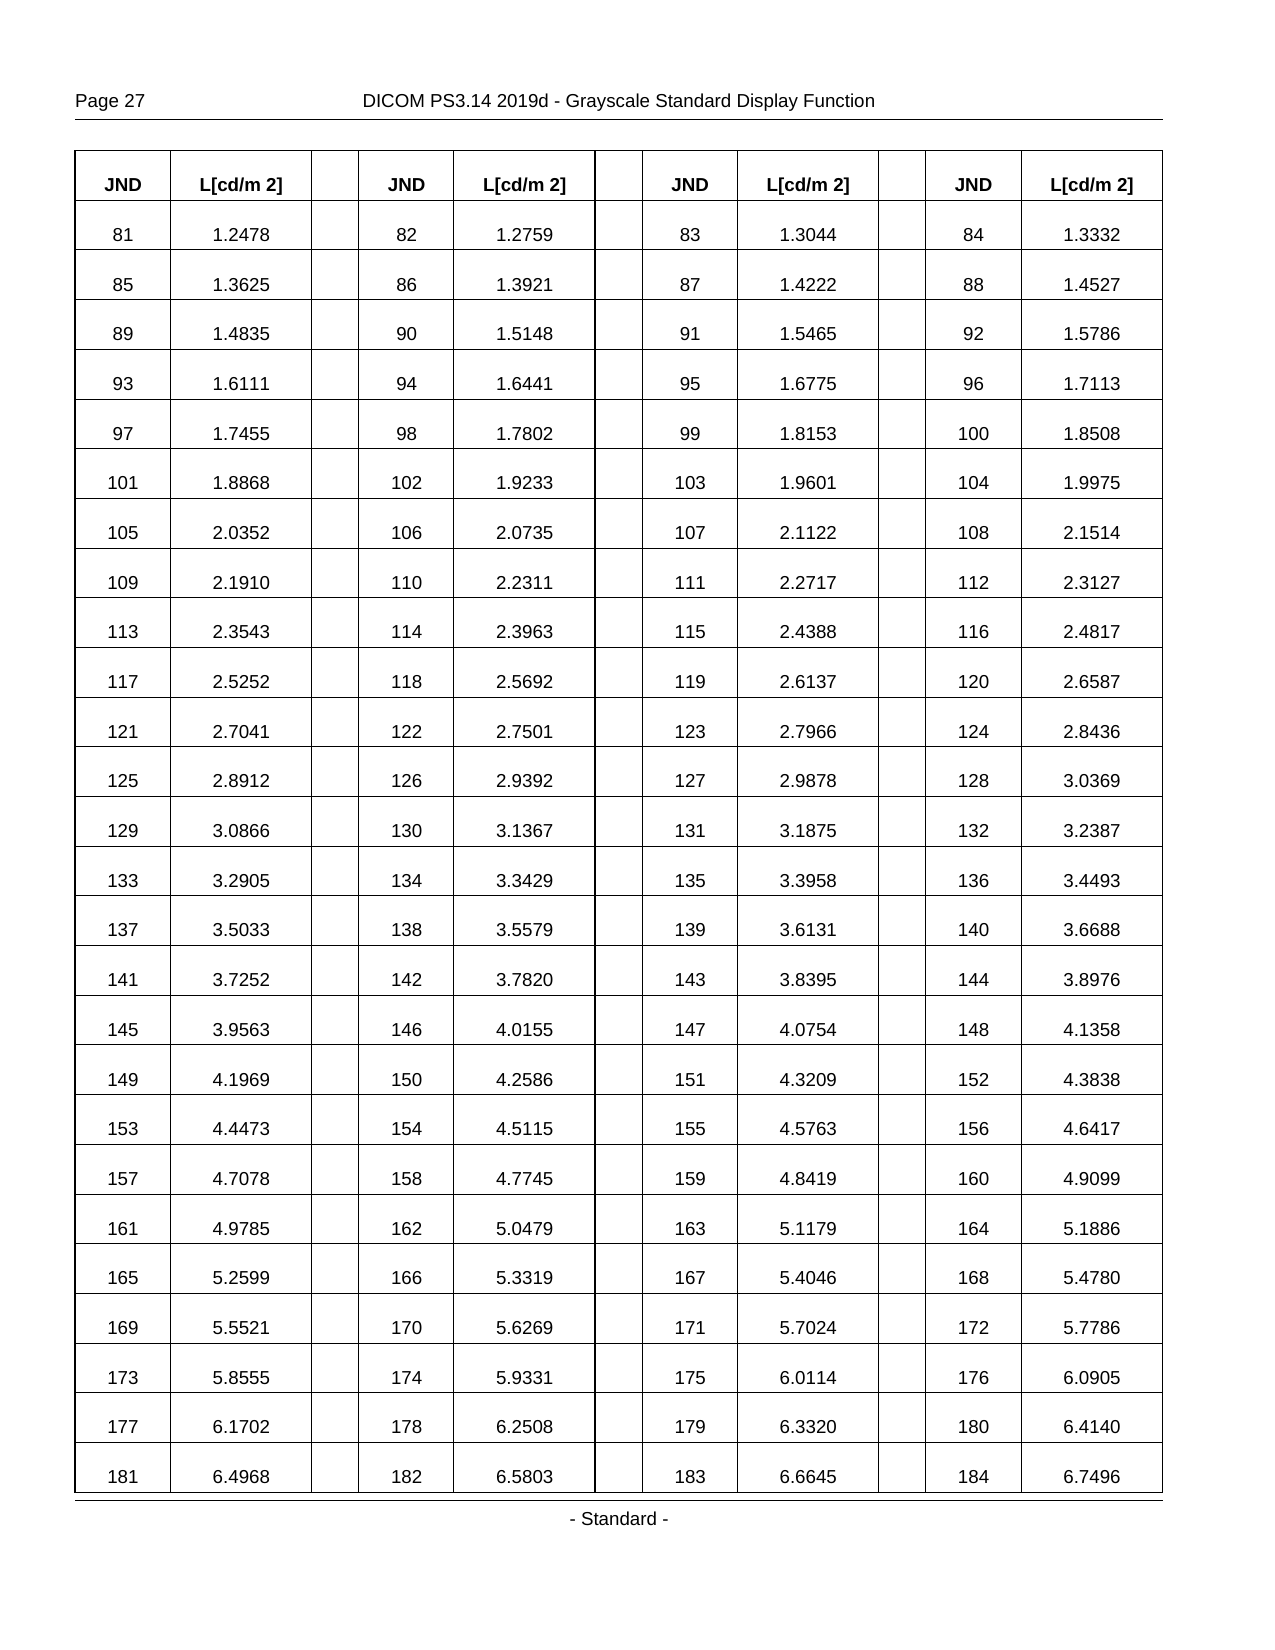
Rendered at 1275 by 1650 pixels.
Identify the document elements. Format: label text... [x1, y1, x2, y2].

table_cell [596, 300, 642, 349]
table_cell 6.2508 [454, 1393, 594, 1442]
table_cell 147 [643, 996, 737, 1044]
table_cell 2.9392 [454, 747, 594, 796]
table_cell 91 [643, 300, 737, 349]
table_cell [312, 1244, 358, 1293]
table_cell [312, 449, 358, 498]
table_cell 1.2478 [171, 201, 311, 249]
table_cell 152 [926, 1045, 1021, 1094]
table_cell 4.8419 [738, 1145, 878, 1193]
table_cell 104 [926, 449, 1021, 498]
table_cell 6.5803 [454, 1443, 594, 1492]
table_cell [596, 449, 642, 498]
table_header L[cd/m 2] [738, 151, 878, 200]
table_cell 133 [76, 847, 170, 895]
table_cell 98 [359, 400, 453, 448]
table_cell 183 [643, 1443, 737, 1492]
table_cell 109 [76, 549, 170, 597]
table_cell [312, 1195, 358, 1243]
table_cell [879, 946, 925, 995]
table_cell 119 [643, 648, 737, 697]
table_cell 179 [643, 1393, 737, 1442]
table_cell 2.2311 [454, 549, 594, 597]
table_cell 5.7024 [738, 1294, 878, 1342]
table_cell 3.7252 [171, 946, 311, 995]
table_cell 5.1179 [738, 1195, 878, 1243]
table_cell 3.7820 [454, 946, 594, 995]
table_cell [596, 648, 642, 697]
table_cell 89 [76, 300, 170, 349]
table_cell 92 [926, 300, 1021, 349]
table_cell [879, 1294, 925, 1342]
table_cell 5.1886 [1022, 1195, 1162, 1243]
table_cell [596, 1294, 642, 1342]
table_cell [596, 1145, 642, 1193]
table_cell [596, 847, 642, 895]
table_cell 2.4388 [738, 598, 878, 647]
table_cell 4.1969 [171, 1045, 311, 1094]
table_cell 84 [926, 201, 1021, 249]
table_cell 1.3332 [1022, 201, 1162, 249]
table_cell [596, 896, 642, 945]
table_cell [312, 1344, 358, 1392]
table_cell [596, 1095, 642, 1144]
table_cell [596, 350, 642, 398]
table_header [879, 151, 925, 200]
table_cell 5.4780 [1022, 1244, 1162, 1293]
table_cell 2.1910 [171, 549, 311, 597]
table_cell 180 [926, 1393, 1021, 1442]
table_cell 1.9233 [454, 449, 594, 498]
table_cell 160 [926, 1145, 1021, 1193]
table_cell 108 [926, 499, 1021, 547]
table_cell [879, 698, 925, 746]
table_cell [312, 598, 358, 647]
table_cell [879, 1195, 925, 1243]
table_cell 4.7745 [454, 1145, 594, 1193]
table_cell 137 [76, 896, 170, 945]
table_cell 99 [643, 400, 737, 448]
table_cell 121 [76, 698, 170, 746]
table_cell 146 [359, 996, 453, 1044]
table_cell [312, 946, 358, 995]
table_cell [312, 549, 358, 597]
table_cell 171 [643, 1294, 737, 1342]
table_cell 88 [926, 250, 1021, 299]
table_cell 149 [76, 1045, 170, 1094]
table_cell 138 [359, 896, 453, 945]
table_cell [879, 201, 925, 249]
table_cell [312, 1393, 358, 1442]
table_cell 135 [643, 847, 737, 895]
table_cell [879, 250, 925, 299]
table_cell 2.7501 [454, 698, 594, 746]
table_cell 157 [76, 1145, 170, 1193]
table_cell 118 [359, 648, 453, 697]
table_cell [312, 499, 358, 547]
table_cell 2.3127 [1022, 549, 1162, 597]
table_cell 167 [643, 1244, 737, 1293]
table_cell 2.6137 [738, 648, 878, 697]
table_cell 5.4046 [738, 1244, 878, 1293]
table_cell [312, 1145, 358, 1193]
table_cell 150 [359, 1045, 453, 1094]
table_cell 140 [926, 896, 1021, 945]
table_cell 177 [76, 1393, 170, 1442]
table_cell [879, 1145, 925, 1193]
table_cell 1.3625 [171, 250, 311, 299]
table_cell 141 [76, 946, 170, 995]
table_cell 115 [643, 598, 737, 647]
table_cell 172 [926, 1294, 1021, 1342]
table_cell 1.5786 [1022, 300, 1162, 349]
table_cell [312, 1095, 358, 1144]
table_cell 5.5521 [171, 1294, 311, 1342]
table_header [312, 151, 358, 200]
table_cell 3.9563 [171, 996, 311, 1044]
table_cell 3.6131 [738, 896, 878, 945]
table_cell 3.3429 [454, 847, 594, 895]
table_cell 110 [359, 549, 453, 597]
table_cell 4.1358 [1022, 996, 1162, 1044]
table_cell [596, 698, 642, 746]
table_cell 5.7786 [1022, 1294, 1162, 1342]
table_cell 2.7966 [738, 698, 878, 746]
table_cell 122 [359, 698, 453, 746]
table_cell 2.3963 [454, 598, 594, 647]
table_cell 169 [76, 1294, 170, 1342]
table_cell 1.3044 [738, 201, 878, 249]
table_cell 174 [359, 1344, 453, 1392]
table_cell [879, 896, 925, 945]
table_cell 154 [359, 1095, 453, 1144]
table_cell [596, 549, 642, 597]
table_cell [312, 201, 358, 249]
table_cell [879, 499, 925, 547]
table_cell [596, 400, 642, 448]
table_cell 2.9878 [738, 747, 878, 796]
table_cell 2.5692 [454, 648, 594, 697]
table_cell 6.0905 [1022, 1344, 1162, 1392]
table_cell 1.5465 [738, 300, 878, 349]
table_header JND [76, 151, 170, 200]
table_cell 1.6775 [738, 350, 878, 398]
table_cell 6.3320 [738, 1393, 878, 1442]
table_cell 151 [643, 1045, 737, 1094]
table_cell [312, 300, 358, 349]
table_cell [596, 747, 642, 796]
table_header [596, 151, 642, 200]
table_cell [596, 1443, 642, 1492]
table_cell [596, 250, 642, 299]
table_cell 2.8912 [171, 747, 311, 796]
table_cell 2.3543 [171, 598, 311, 647]
table_cell [879, 549, 925, 597]
table_cell 148 [926, 996, 1021, 1044]
table_cell 3.0369 [1022, 747, 1162, 796]
table_cell 81 [76, 201, 170, 249]
table_cell 139 [643, 896, 737, 945]
table_cell 164 [926, 1195, 1021, 1243]
table_cell 3.3958 [738, 847, 878, 895]
table_cell 102 [359, 449, 453, 498]
table_cell 100 [926, 400, 1021, 448]
table_cell 181 [76, 1443, 170, 1492]
table_cell 1.4835 [171, 300, 311, 349]
table_cell 162 [359, 1195, 453, 1243]
table_cell 1.7802 [454, 400, 594, 448]
table_cell 2.0735 [454, 499, 594, 547]
table_cell 1.8508 [1022, 400, 1162, 448]
table_cell 153 [76, 1095, 170, 1144]
table_cell 2.5252 [171, 648, 311, 697]
table_cell 3.2387 [1022, 797, 1162, 846]
table_cell 3.6688 [1022, 896, 1162, 945]
table_cell 129 [76, 797, 170, 846]
table_cell [879, 449, 925, 498]
table_cell 105 [76, 499, 170, 547]
table_cell 184 [926, 1443, 1021, 1492]
table_cell [879, 400, 925, 448]
table_cell 130 [359, 797, 453, 846]
table_cell 4.7078 [171, 1145, 311, 1193]
table_cell 3.1367 [454, 797, 594, 846]
table_cell 4.3209 [738, 1045, 878, 1094]
table_cell [879, 1393, 925, 1442]
table_cell [879, 747, 925, 796]
table_cell 86 [359, 250, 453, 299]
table_cell 131 [643, 797, 737, 846]
table_cell [596, 996, 642, 1044]
table_cell [596, 1344, 642, 1392]
table_cell 5.8555 [171, 1344, 311, 1392]
table_cell 1.9601 [738, 449, 878, 498]
table_cell 182 [359, 1443, 453, 1492]
table_cell 128 [926, 747, 1021, 796]
table_cell [312, 350, 358, 398]
table_cell [879, 1045, 925, 1094]
table_cell 2.1122 [738, 499, 878, 547]
table_cell 3.5033 [171, 896, 311, 945]
table_cell 4.9785 [171, 1195, 311, 1243]
table_cell 123 [643, 698, 737, 746]
table_cell 1.7113 [1022, 350, 1162, 398]
table_cell 4.0155 [454, 996, 594, 1044]
table_cell 4.2586 [454, 1045, 594, 1094]
table_cell 2.0352 [171, 499, 311, 547]
table_cell 101 [76, 449, 170, 498]
table_cell 5.9331 [454, 1344, 594, 1392]
table_cell 178 [359, 1393, 453, 1442]
table_cell 144 [926, 946, 1021, 995]
table_cell 5.0479 [454, 1195, 594, 1243]
table_cell [879, 996, 925, 1044]
table_cell [879, 847, 925, 895]
table_cell 5.3319 [454, 1244, 594, 1293]
table_cell 156 [926, 1095, 1021, 1144]
table_cell 132 [926, 797, 1021, 846]
table_cell [312, 896, 358, 945]
table_cell 163 [643, 1195, 737, 1243]
table_cell 125 [76, 747, 170, 796]
table_cell 93 [76, 350, 170, 398]
table_cell 112 [926, 549, 1021, 597]
table_cell [596, 946, 642, 995]
table_header L[cd/m 2] [171, 151, 311, 200]
table_header JND [643, 151, 737, 200]
table_cell 165 [76, 1244, 170, 1293]
table_cell 6.7496 [1022, 1443, 1162, 1492]
table_cell 116 [926, 598, 1021, 647]
table_cell 85 [76, 250, 170, 299]
table_cell 155 [643, 1095, 737, 1144]
table_cell 175 [643, 1344, 737, 1392]
table_cell 111 [643, 549, 737, 597]
table_cell [879, 300, 925, 349]
table_cell 2.6587 [1022, 648, 1162, 697]
table_cell 114 [359, 598, 453, 647]
table_cell [312, 1443, 358, 1492]
table_cell 6.1702 [171, 1393, 311, 1442]
table_cell [879, 648, 925, 697]
table_cell 1.6111 [171, 350, 311, 398]
table_cell [312, 797, 358, 846]
table_cell [312, 847, 358, 895]
table_cell 2.2717 [738, 549, 878, 597]
table_cell 87 [643, 250, 737, 299]
table_cell [879, 598, 925, 647]
table_cell [879, 1244, 925, 1293]
table_cell 161 [76, 1195, 170, 1243]
table_cell 4.0754 [738, 996, 878, 1044]
table_cell 1.8868 [171, 449, 311, 498]
table_cell 2.4817 [1022, 598, 1162, 647]
table_cell 3.5579 [454, 896, 594, 945]
table_cell 2.7041 [171, 698, 311, 746]
table_cell [596, 201, 642, 249]
table_cell 1.6441 [454, 350, 594, 398]
table_cell [596, 1393, 642, 1442]
table_header JND [926, 151, 1021, 200]
table_cell 1.4527 [1022, 250, 1162, 299]
table_cell 142 [359, 946, 453, 995]
table_cell 1.9975 [1022, 449, 1162, 498]
table_cell 4.5115 [454, 1095, 594, 1144]
table_cell 2.8436 [1022, 698, 1162, 746]
table_cell 120 [926, 648, 1021, 697]
table_cell [596, 1244, 642, 1293]
table_cell 3.0866 [171, 797, 311, 846]
table_cell 3.8976 [1022, 946, 1162, 995]
table_cell 4.3838 [1022, 1045, 1162, 1094]
table_cell [312, 250, 358, 299]
table_cell 5.6269 [454, 1294, 594, 1342]
table_cell 170 [359, 1294, 453, 1342]
table_cell 94 [359, 350, 453, 398]
table_cell 4.5763 [738, 1095, 878, 1144]
table_cell 1.3921 [454, 250, 594, 299]
table_header L[cd/m 2] [1022, 151, 1162, 200]
table_cell [596, 1195, 642, 1243]
table_cell 97 [76, 400, 170, 448]
table_cell 173 [76, 1344, 170, 1392]
table_header JND [359, 151, 453, 200]
table_cell 166 [359, 1244, 453, 1293]
table_cell 5.2599 [171, 1244, 311, 1293]
table_cell 159 [643, 1145, 737, 1193]
table_cell 3.1875 [738, 797, 878, 846]
table_cell [879, 350, 925, 398]
table_cell [312, 400, 358, 448]
table_cell 143 [643, 946, 737, 995]
table_cell 127 [643, 747, 737, 796]
table_cell 4.6417 [1022, 1095, 1162, 1144]
table_cell [879, 1095, 925, 1144]
table_cell 134 [359, 847, 453, 895]
table_cell 1.5148 [454, 300, 594, 349]
table_cell 1.4222 [738, 250, 878, 299]
table_cell [596, 1045, 642, 1094]
table_cell [312, 996, 358, 1044]
table_cell 3.8395 [738, 946, 878, 995]
table_cell 82 [359, 201, 453, 249]
table_cell 96 [926, 350, 1021, 398]
table_cell [596, 499, 642, 547]
table_cell 124 [926, 698, 1021, 746]
table_cell 6.6645 [738, 1443, 878, 1492]
table_cell 107 [643, 499, 737, 547]
table_cell 126 [359, 747, 453, 796]
table_cell 3.2905 [171, 847, 311, 895]
table_cell 106 [359, 499, 453, 547]
table_cell [596, 598, 642, 647]
table_cell [879, 797, 925, 846]
table_cell [312, 1294, 358, 1342]
table_cell 176 [926, 1344, 1021, 1392]
table_cell 6.4140 [1022, 1393, 1162, 1442]
table_cell 3.4493 [1022, 847, 1162, 895]
table_cell [879, 1443, 925, 1492]
table_cell [312, 747, 358, 796]
table_cell 117 [76, 648, 170, 697]
table_cell 4.4473 [171, 1095, 311, 1144]
table_cell 4.9099 [1022, 1145, 1162, 1193]
table_cell 1.7455 [171, 400, 311, 448]
table_cell [312, 648, 358, 697]
table_cell 2.1514 [1022, 499, 1162, 547]
table_cell 158 [359, 1145, 453, 1193]
table_cell 1.8153 [738, 400, 878, 448]
table_cell 113 [76, 598, 170, 647]
table_cell 136 [926, 847, 1021, 895]
table_header L[cd/m 2] [454, 151, 594, 200]
table_cell 168 [926, 1244, 1021, 1293]
table_cell 83 [643, 201, 737, 249]
table_cell 95 [643, 350, 737, 398]
table_cell [879, 1344, 925, 1392]
table_cell 1.2759 [454, 201, 594, 249]
table_cell 90 [359, 300, 453, 349]
table_cell 6.0114 [738, 1344, 878, 1392]
table_cell 145 [76, 996, 170, 1044]
table_cell [312, 698, 358, 746]
table_cell 103 [643, 449, 737, 498]
table_cell [312, 1045, 358, 1094]
table_cell 6.4968 [171, 1443, 311, 1492]
table_cell [596, 797, 642, 846]
